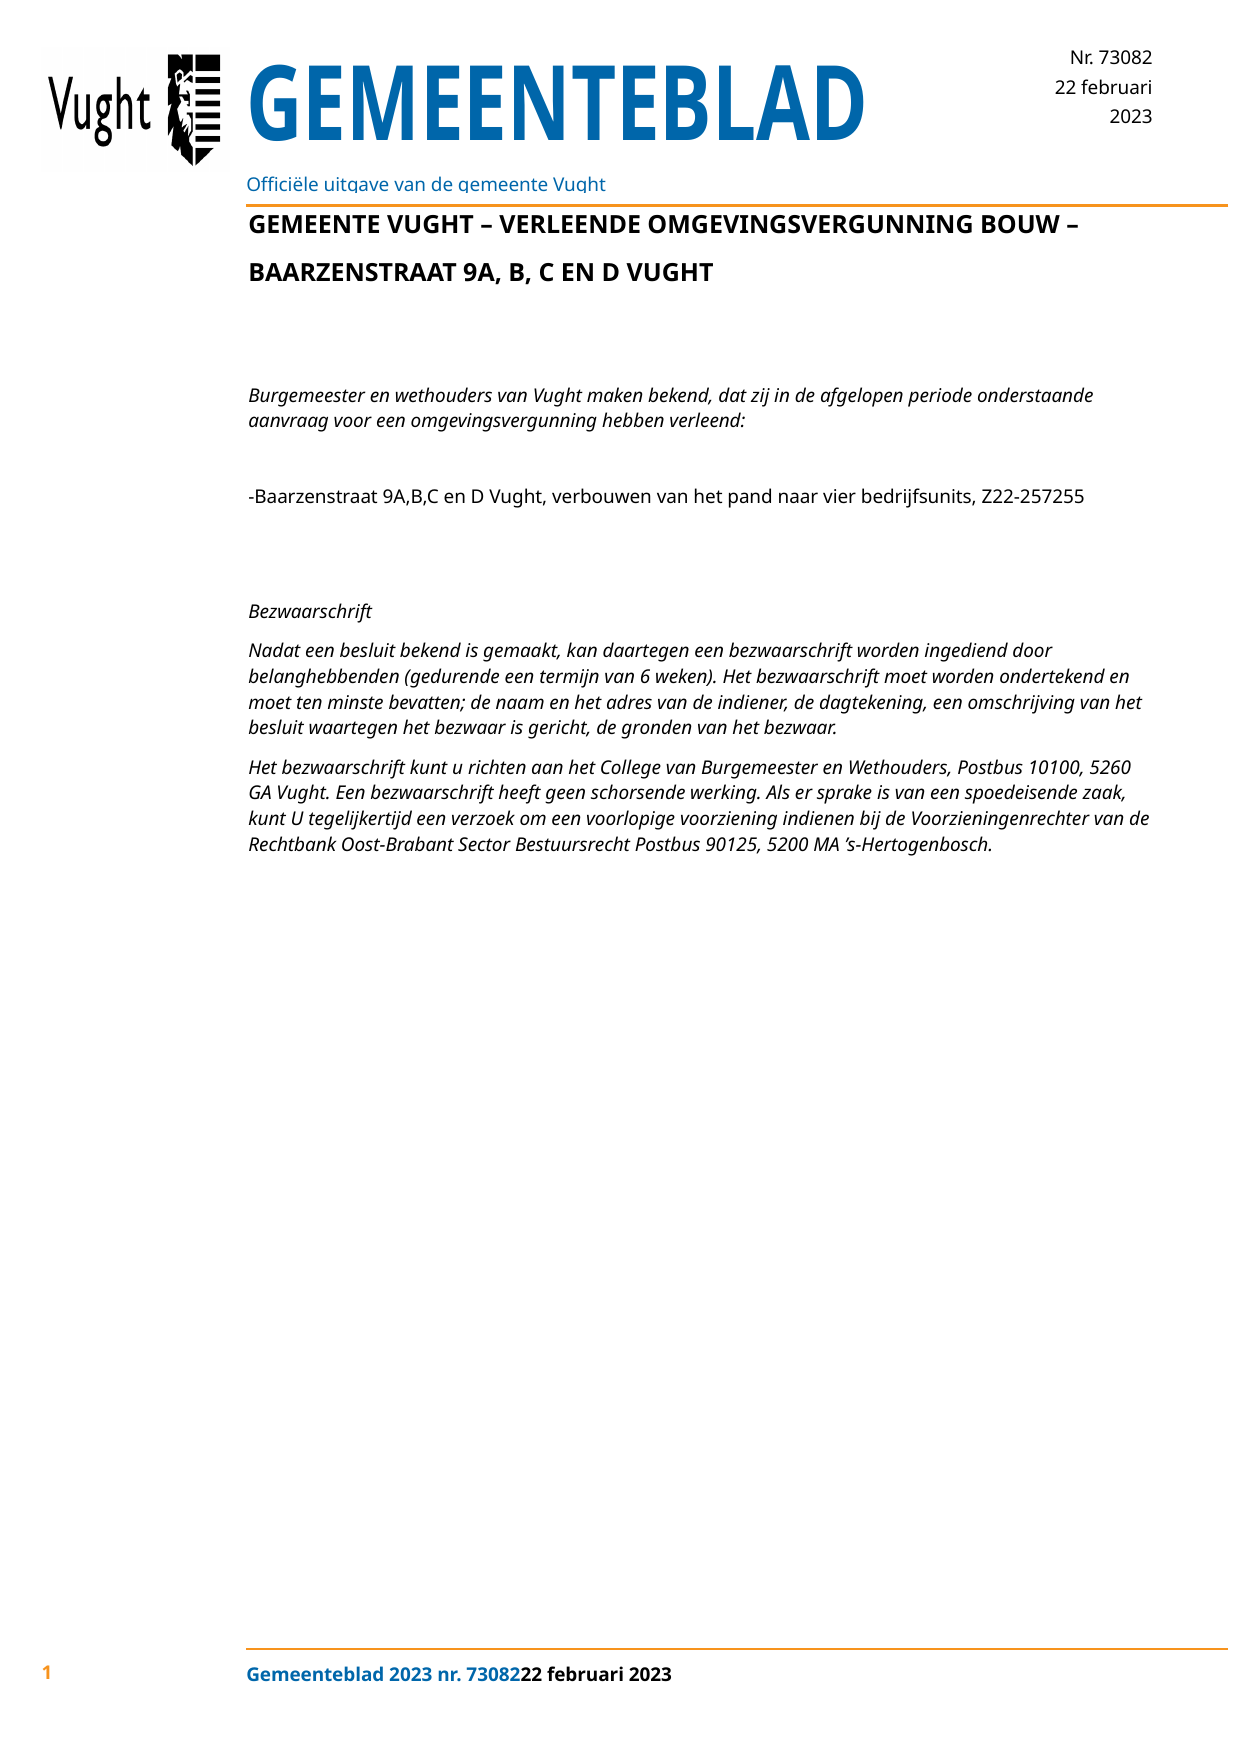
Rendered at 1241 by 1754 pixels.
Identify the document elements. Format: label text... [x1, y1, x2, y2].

text Burgemeester en wethouders van Vught maken bekend, dat zij in de afgelopen periode onderstaande aanvraag voor een omgevingsvergunning hebben verleend: [248, 382, 1152, 433]
picture [41, 47, 231, 172]
text Bezwaarschrift [248, 598, 1152, 624]
text GEMEENTE VUGHT – VERLEENDE OMGEVINGSVERGUNNING BOUW – BAARZENSTRAAT 9A, B, C EN D VUGHT [248, 207, 1152, 288]
text -Baarzenstraat 9A,B,C en D Vught, verbouwen van het pand naar vier bedrijfsunits, Z22-257255 [248, 484, 1152, 509]
text Het bezwaarschrift kunt u richten aan het College van Burgemeester en Wethouders, Postbus 10100, 5260 GA Vught. Een bezwaarschrift heeft geen schorsende werking. Als er sprake is van een spoedeisende zaak, kunt U tegelijkertijd een verzoek om een voorlopige voorziening indienen bij de Voorzieningenrechter van de Rechtbank Oost-Brabant Sector Bestuursrecht Postbus 90125, 5200 MA ’s-Hertogenbosch. [248, 754, 1152, 857]
text Nadat een besluit bekend is gemaakt, kan daartegen een bezwaarschrift worden ingediend door belanghebbenden (gedurende een termijn van 6 weken). Het bezwaarschrift moet worden ondertekend en moet ten minste bevatten; de naam en het adres van de indiener, de dagtekening, een omschrijving van het besluit waartegen het bezwaar is gericht, de gronden van het bezwaar. [248, 637, 1152, 740]
